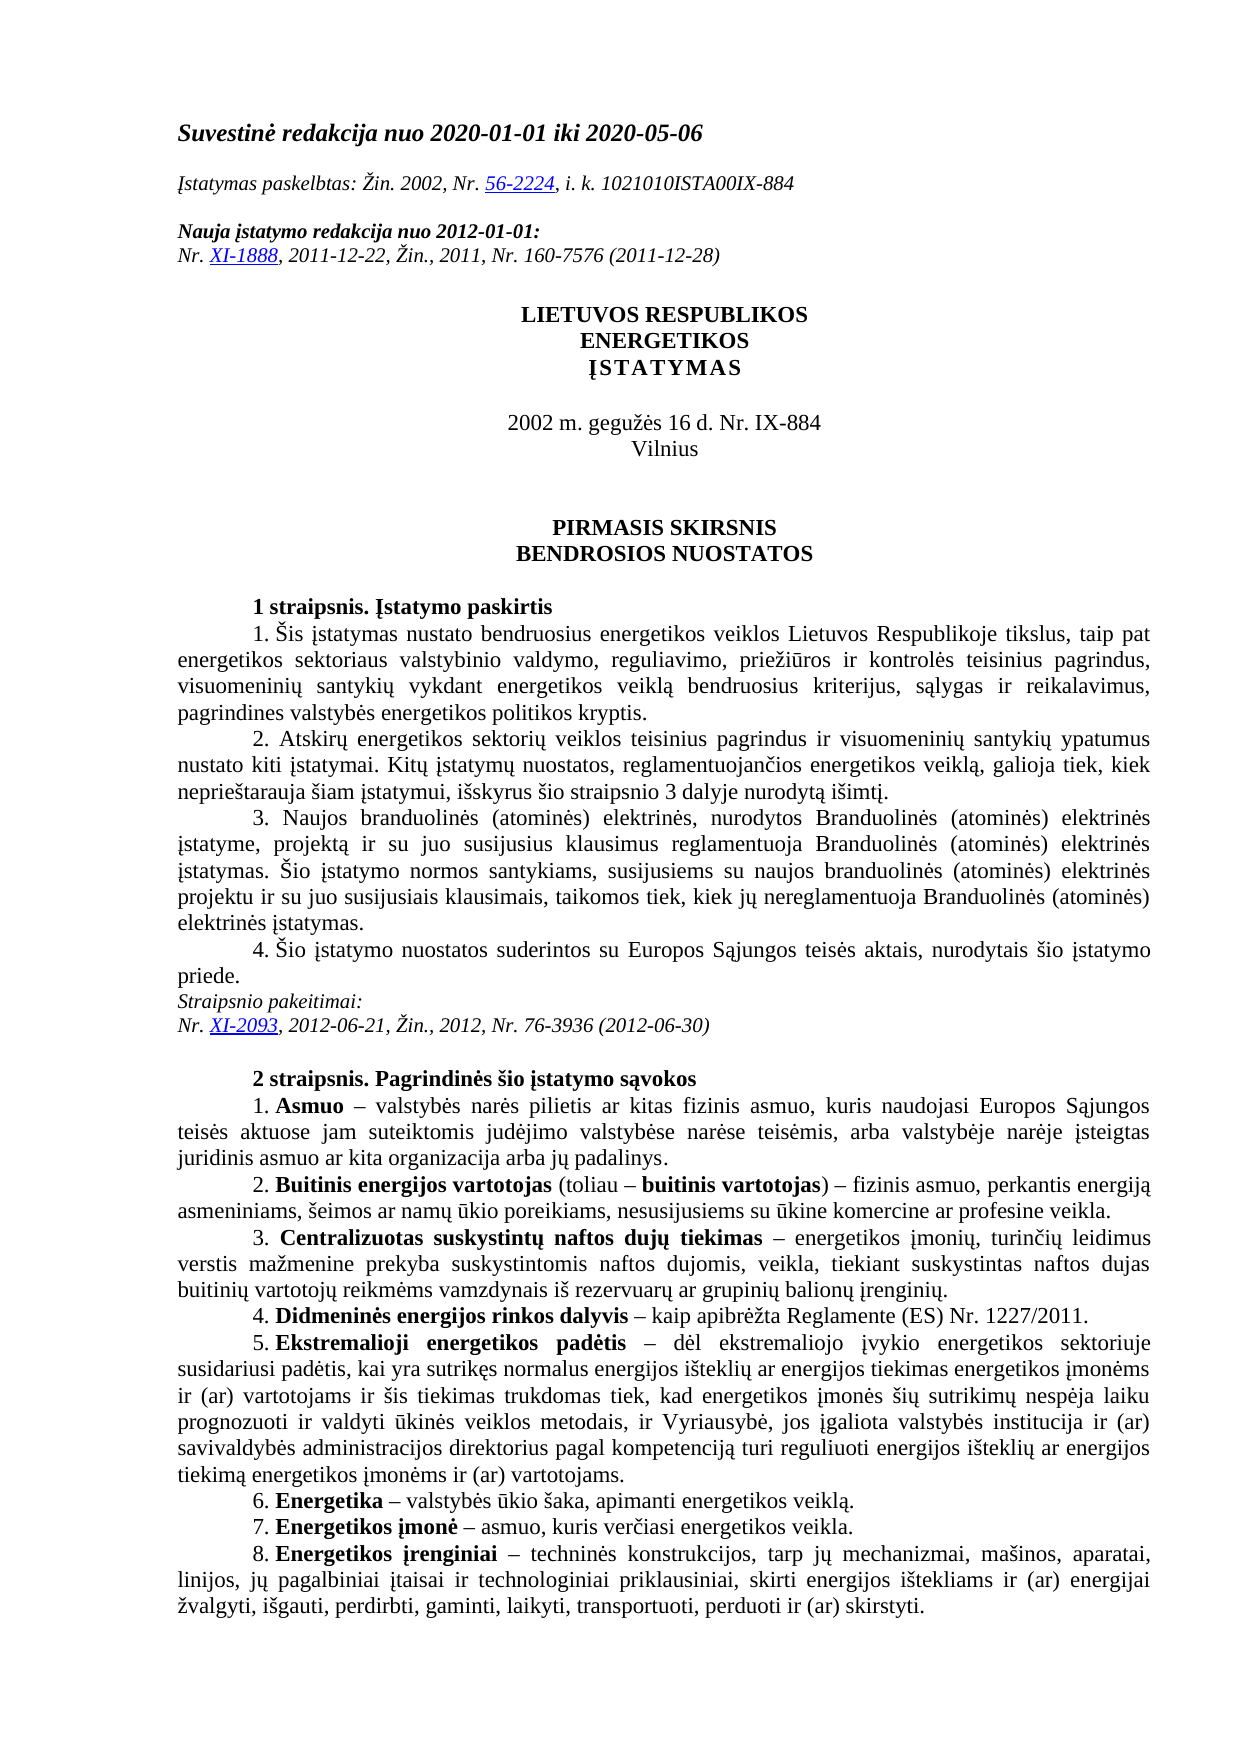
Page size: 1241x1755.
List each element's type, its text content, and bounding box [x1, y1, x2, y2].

text 6. Energetika – valstybės ūkio šaka, apimanti energetikos veiklą. [177, 1487, 1152, 1513]
text Nr. XI-2093, 2012-06-21, Žin., 2012, Nr. 76-3936 (2012-06-30) [177, 1013, 1152, 1037]
text 3. Centralizuotas suskystintų naftos dujų tiekimas – energetikos įmonių, turinčių leidimus verstis mažmenine prekyba suskystintomis naftos dujomis, veikla, tiekiant suskystintas naftos dujas buitinių vartotojų reikmėms vamzdynais iš rezervuarų ar grupinių balionų įrenginių. [177, 1223, 1152, 1303]
text BENDROSIOS NUOSTATOS [177, 541, 1152, 567]
text Nauja įstatymo redakcija nuo 2012-01-01: [177, 219, 1152, 243]
text PIRMASIS SKIRSNIS [177, 514, 1152, 541]
text 1 straipsnis. Įstatymo paskirtis [177, 593, 1152, 619]
text 4. Didmeninės energijos rinkos dalyvis – kaip apibrėžta Reglamente (ES) Nr. 1227/2011. [177, 1303, 1152, 1329]
text Įstatymas paskelbtas: Žin. 2002, Nr. 56-2224, i. k. 1021010ISTA00IX-884 [177, 171, 1152, 195]
text LIETUVOS RESPUBLIKOS ENERGETIKOS ĮSTATYMAS [177, 301, 1152, 380]
text 1. Šis įstatymas nustato bendruosius energetikos veiklos Lietuvos Respublikoje tikslus, taip pat energetikos sektoriaus valstybinio valdymo, reguliavimo, priežiūros ir kontrolės teisinius pagrindus, visuomeninių santykių vykdant energetikos veiklą bendruosius kriterijus, sąlygas ir reikalavimus, pagrindines valstybės energetikos politikos kryptis. [177, 619, 1152, 725]
text Straipsnio pakeitimai: [177, 988, 1152, 1013]
text 2002 m. gegužės 16 d. Nr. IX-884 Vilnius [177, 409, 1152, 461]
text Suvestinė redakcija nuo 2020-01-01 iki 2020-05-06 [177, 118, 1152, 147]
text 8. Energetikos įrenginiai – techninės konstrukcijos, tarp jų mechanizmai, mašinos, aparatai, linijos, jų pagalbiniai įtaisai ir technologiniai priklausiniai, skirti energijos ištekliams ir (ar) energijai žvalgyti, išgauti, perdirbti, gaminti, laikyti, transportuoti, perduoti ir (ar) skirstyti. [177, 1540, 1152, 1619]
text 7. Energetikos įmonė – asmuo, kuris verčiasi energetikos veikla. [177, 1513, 1152, 1540]
text 4. Šio įstatymo nuostatos suderintos su Europos Sąjungos teisės aktais, nurodytais šio įstatymo priede. [177, 936, 1152, 988]
text 2. Atskirų energetikos sektorių veiklos teisinius pagrindus ir visuomeninių santykių ypatumus nustato kiti įstatymai. Kitų įstatymų nuostatos, reglamentuojančios energetikos veiklą, galioja tiek, kiek neprieštarauja šiam įstatymui, išskyrus šio straipsnio 3 dalyje nurodytą išimtį. [177, 725, 1152, 804]
text 3. Naujos branduolinės (atominės) elektrinės, nurodytos Branduolinės (atominės) elektrinės įstatyme, projektą ir su juo susijusius klausimus reglamentuoja Branduolinės (atominės) elektrinės įstatymas. Šio įstatymo normos santykiams, susijusiems su naujos branduolinės (atominės) elektrinės projektu ir su juo susijusiais klausimais, taikomos tiek, kiek jų nereglamentuoja Branduolinės (atominės) elektrinės įstatymas. [177, 804, 1152, 936]
text Nr. XI-1888, 2011-12-22, Žin., 2011, Nr. 160-7576 (2011-12-28) [177, 243, 1152, 267]
text 5. Ekstremalioji energetikos padėtis – dėl ekstremaliojo įvykio energetikos sektoriuje susidariusi padėtis, kai yra sutrikęs normalus energijos išteklių ar energijos tiekimas energetikos įmonėms ir (ar) vartotojams ir šis tiekimas trukdomas tiek, kad energetikos įmonės šių sutrikimų nespėja laiku prognozuoti ir valdyti ūkinės veiklos metodais, ir Vyriausybė, jos įgaliota valstybės institucija ir (ar) savivaldybės administracijos direktorius pagal kompetenciją turi reguliuoti energijos išteklių ar energijos tiekimą energetikos įmonėms ir (ar) vartotojams. [177, 1329, 1152, 1487]
text 2 straipsnis. Pagrindinės šio įstatymo sąvokos [177, 1065, 1152, 1092]
text 1. Asmuo – valstybės narės pilietis ar kitas fizinis asmuo, kuris naudojasi Europos Sąjungos teisės aktuose jam suteiktomis judėjimo valstybėse narėse teisėmis, arba valstybėje narėje įsteigtas juridinis asmuo ar kita organizacija arba jų padalinys. [177, 1092, 1152, 1171]
text 2. Buitinis energijos vartotojas (toliau – buitinis vartotojas) – fizinis asmuo, perkantis energiją asmeniniams, šeimos ar namų ūkio poreikiams, nesusijusiems su ūkine komercine ar profesine veikla. [177, 1171, 1152, 1223]
